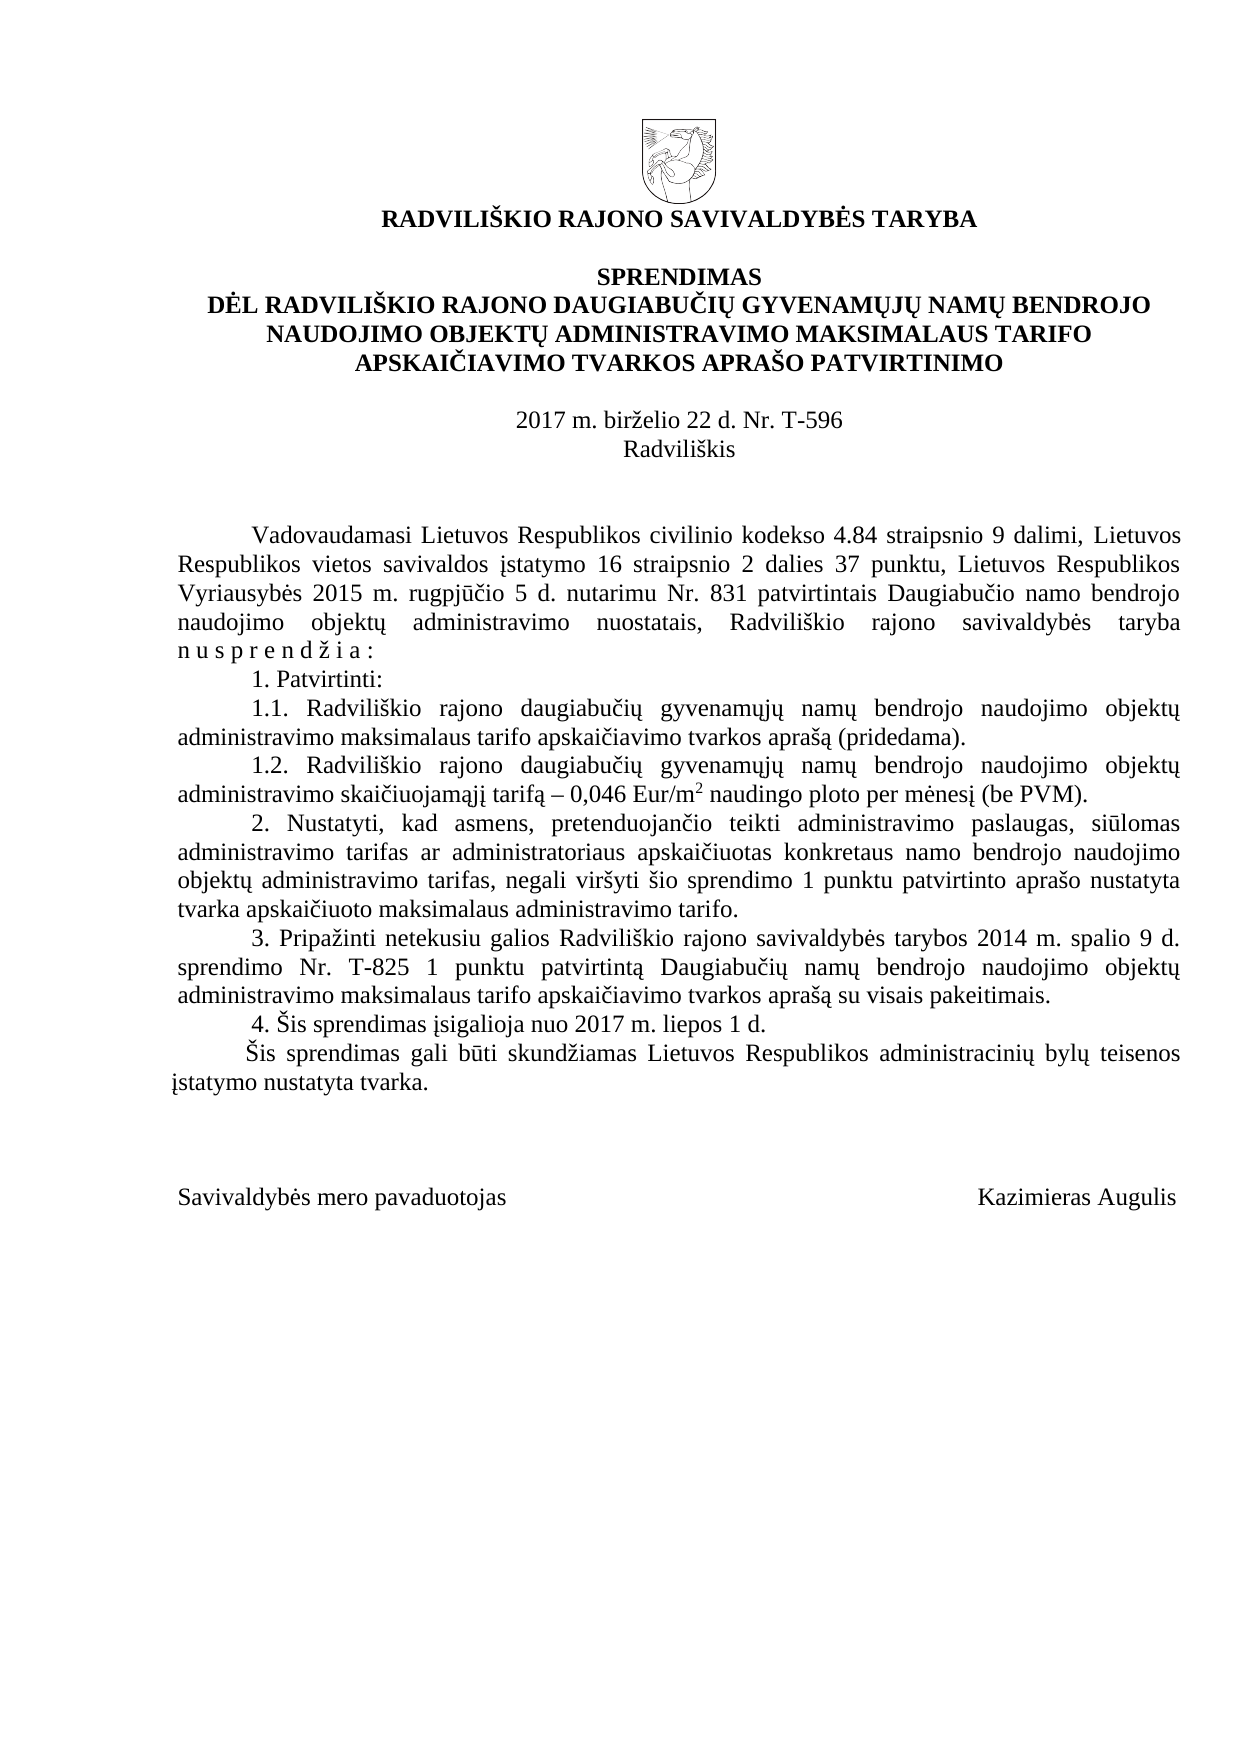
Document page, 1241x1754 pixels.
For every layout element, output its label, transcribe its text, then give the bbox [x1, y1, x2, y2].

text Vadovaudamasi Lietuvos Respublikos civilinio kodekso 4.84 straipsnio 9 dalimi, Lietuvos Respublikos vietos savivaldos įstatymo 16 straipsnio 2 dalies 37 punktu, Lietuvos Respublikos Vyriausybės 2015 m. rugpjūčio 5 d. nutarimu Nr. 831 patvirtintais Daugiabučio namo bendrojo naudojimo objektų administravimo nuostatais, Radviliškio rajono savivaldybės taryba nusprendžia: [177, 520, 1181, 664]
text RADVILIŠKIO RAJONO SAVIVALDYBĖS TARYBA [177, 204, 1181, 233]
text 1.2. Radviliškio rajono daugiabučių gyvenamųjų namų bendrojo naudojimo objektų administravimo skaičiuojamąjį tarifą – 0,046 Eur/m2 naudingo ploto per mėnesį (be PVM). [177, 750, 1181, 808]
text SPRENDIMAS [88, 262, 1181, 290]
text 4. Šis sprendimas įsigalioja nuo 2017 m. liepos 1 d. [177, 1009, 1181, 1038]
text Šis sprendimas gali būti skundžiamas Lietuvos Respublikos administracinių bylų teisenos įstatymo nustatyta tvarka. [171, 1038, 1181, 1095]
text 3. Pripažinti netekusiu galios Radviliškio rajono savivaldybės tarybos 2014 m. spalio 9 d. sprendimo Nr. T-825 1 punktu patvirtintą Daugiabučių namų bendrojo naudojimo objektų administravimo maksimalaus tarifo apskaičiavimo tvarkos aprašą su visais pakeitimais. [177, 923, 1181, 1009]
text 1. Patvirtinti: [177, 664, 1181, 693]
text 1.1. Radviliškio rajono daugiabučių gyvenamųjų namų bendrojo naudojimo objektų administravimo maksimalaus tarifo apskaičiavimo tvarkos aprašą (pridedama). [177, 693, 1181, 750]
text 2. Nustatyti, kad asmens, pretenduojančio teikti administravimo paslaugas, siūlomas administravimo tarifas ar administratoriaus apskaičiuotas konkretaus namo bendrojo naudojimo objektų administravimo tarifas, negali viršyti šio sprendimo 1 punktu patvirtinto aprašo nustatyta tvarka apskaičiuoto maksimalaus administravimo tarifo. [177, 808, 1181, 923]
text DĖL RADVILIŠKIO RAJONO daugiabučių GYVENAMŲJŲ namų bendrojo naudojimo objektų administravimo maksimalaus tarifo apskaičiavimo tvarkos aprašo PATVIRTINIMO [177, 290, 1181, 377]
text Savivaldybės mero pavaduotojas Kazimieras Augulis [177, 1182, 1181, 1210]
text Radviliškis [177, 434, 1181, 463]
text 2017 m. birželio 22 d. Nr. T-596 [88, 405, 1181, 434]
